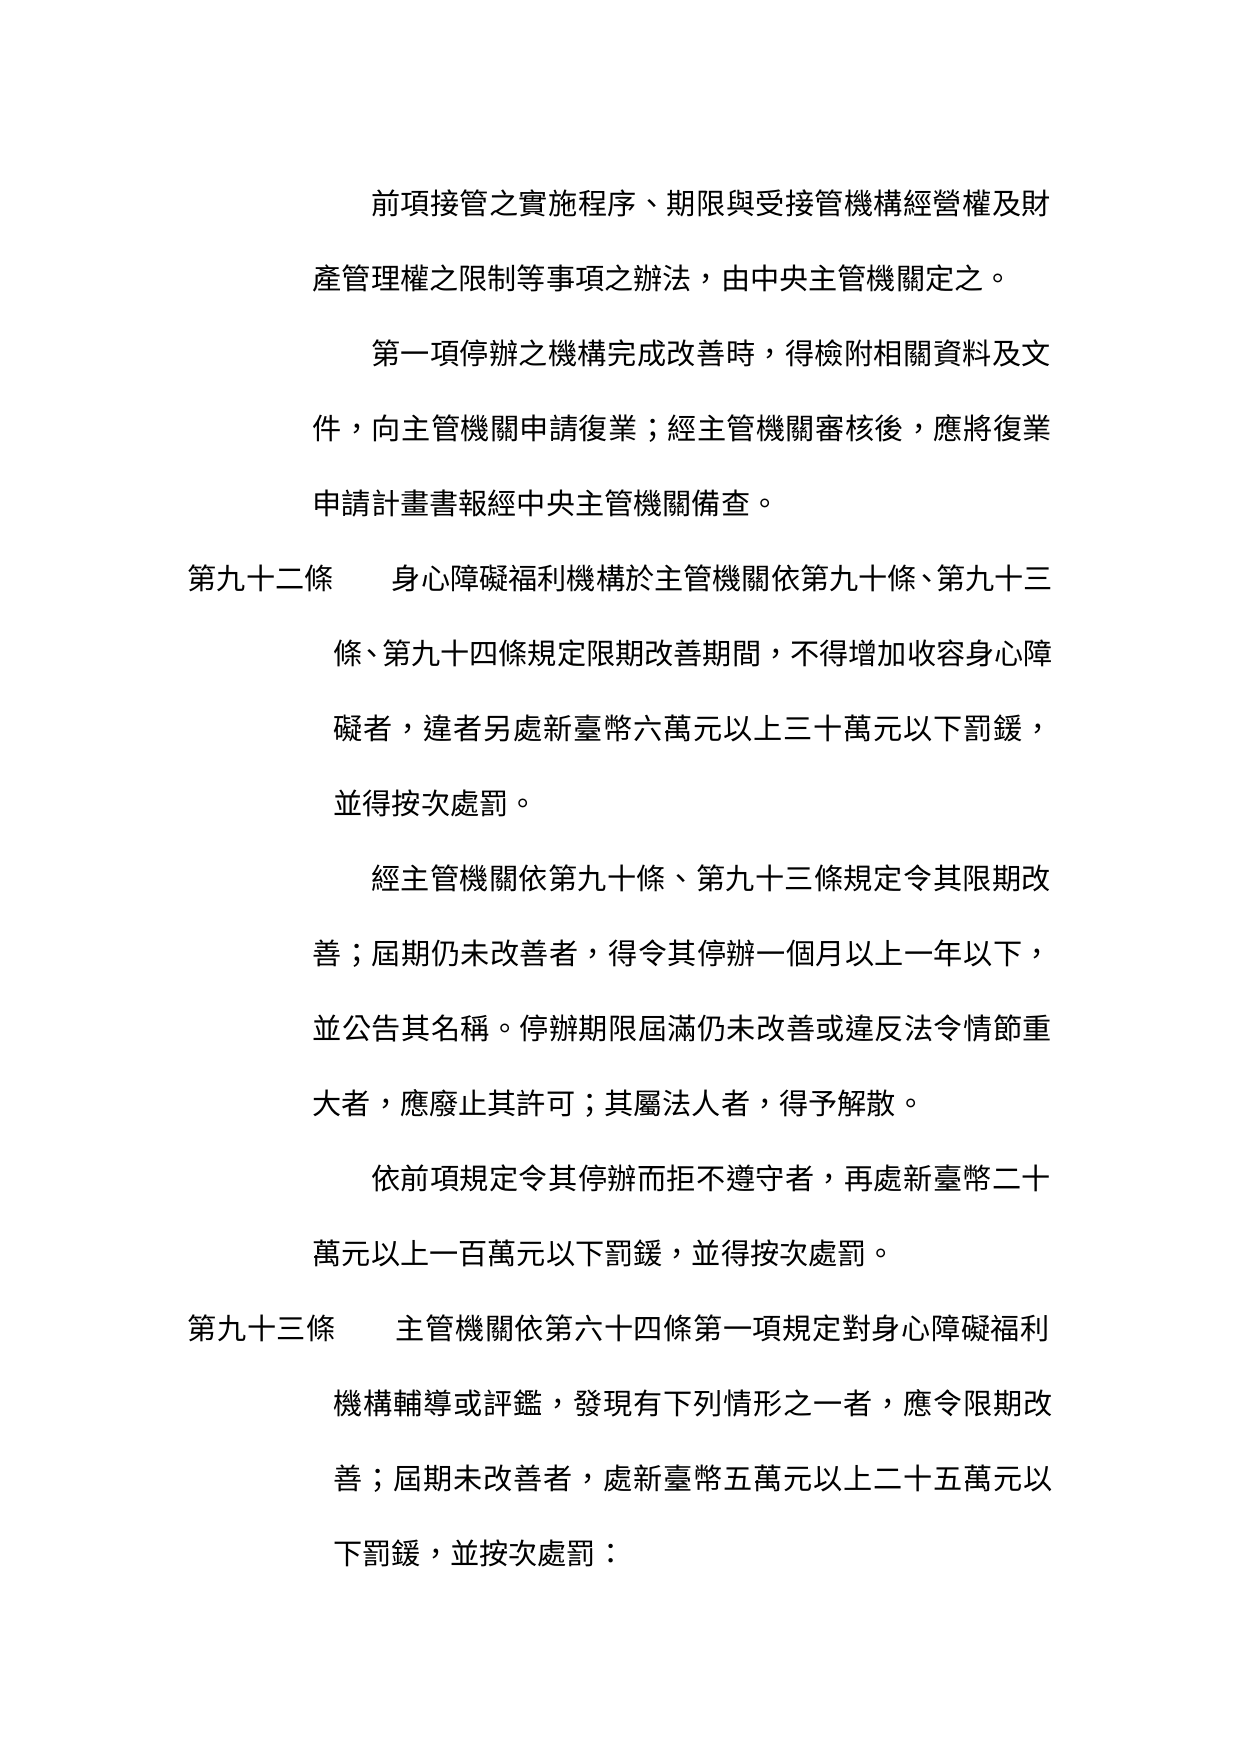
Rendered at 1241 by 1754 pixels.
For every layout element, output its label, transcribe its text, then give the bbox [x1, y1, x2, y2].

text 第九十三條 主管機關依第六十四條第一項規定對身心障礙福利機構輔導或評鑑，發現有下列情形之一者，應令限期改善；屆期未改善者，處新臺幣五萬元以上二十五萬元以下罰鍰，並按次處罰： [187, 1289, 1053, 1589]
text 前項接管之實施程序、期限與受接管機構經營權及財產管理權之限制等事項之辦法，由中央主管機關定之。 [312, 164, 1053, 314]
text 第一項停辦之機構完成改善時，得檢附相關資料及文件，向主管機關申請復業；經主管機關審核後，應將復業申請計畫書報經中央主管機關備查。 [312, 314, 1053, 539]
text 經主管機關依第九十條、第九十三條規定令其限期改善；屆期仍未改善者，得令其停辦一個月以上一年以下，並公告其名稱。停辦期限屆滿仍未改善或違反法令情節重大者，應廢止其許可；其屬法人者，得予解散。 [312, 839, 1053, 1139]
text 第九十二條 身心障礙福利機構於主管機關依第九十條、第九十三條、第九十四條規定限期改善期間，不得增加收容身心障礙者，違者另處新臺幣六萬元以上三十萬元以下罰鍰，並得按次處罰。 [187, 539, 1053, 839]
text 依前項規定令其停辦而拒不遵守者，再處新臺幣二十萬元以上一百萬元以下罰鍰，並得按次處罰。 [312, 1139, 1053, 1289]
